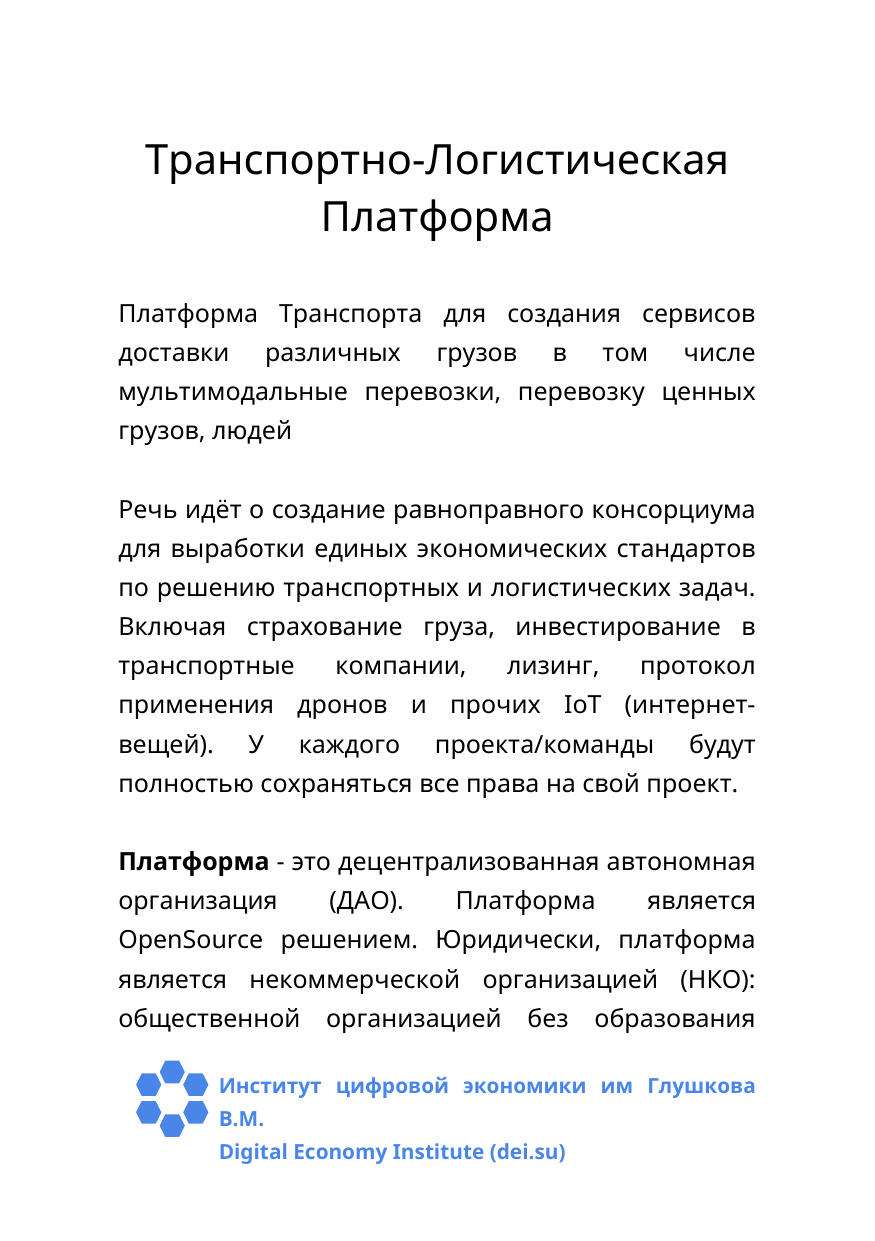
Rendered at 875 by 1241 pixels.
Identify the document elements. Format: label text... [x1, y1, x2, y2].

text Платформа - это децентрализованная автономная организация (ДАО). Платформа является OpenSource решением. Юридически, платформа является некоммерческой организацией (НКО): общественной организацией без образования [118, 844, 756, 1034]
text Речь идёт о создание равноправного консорциума для выработки единых экономических стандартов по решению транспортных и логистических задач. Включая страхование груза, инвестирование в транспортные компании, лизинг, протокол применения дронов и прочих IoT (интернет-вещей). У каждого проекта/команды будут полностью сохраняться все права на свой проект. [118, 491, 756, 799]
subtitle Транспортно-Логистическая Платформа [118, 130, 756, 244]
text Платформа Транспорта для создания сервисов доставки различных грузов в том числе мультимодальные перевозки, перевозку ценных грузов, людей [118, 295, 756, 447]
